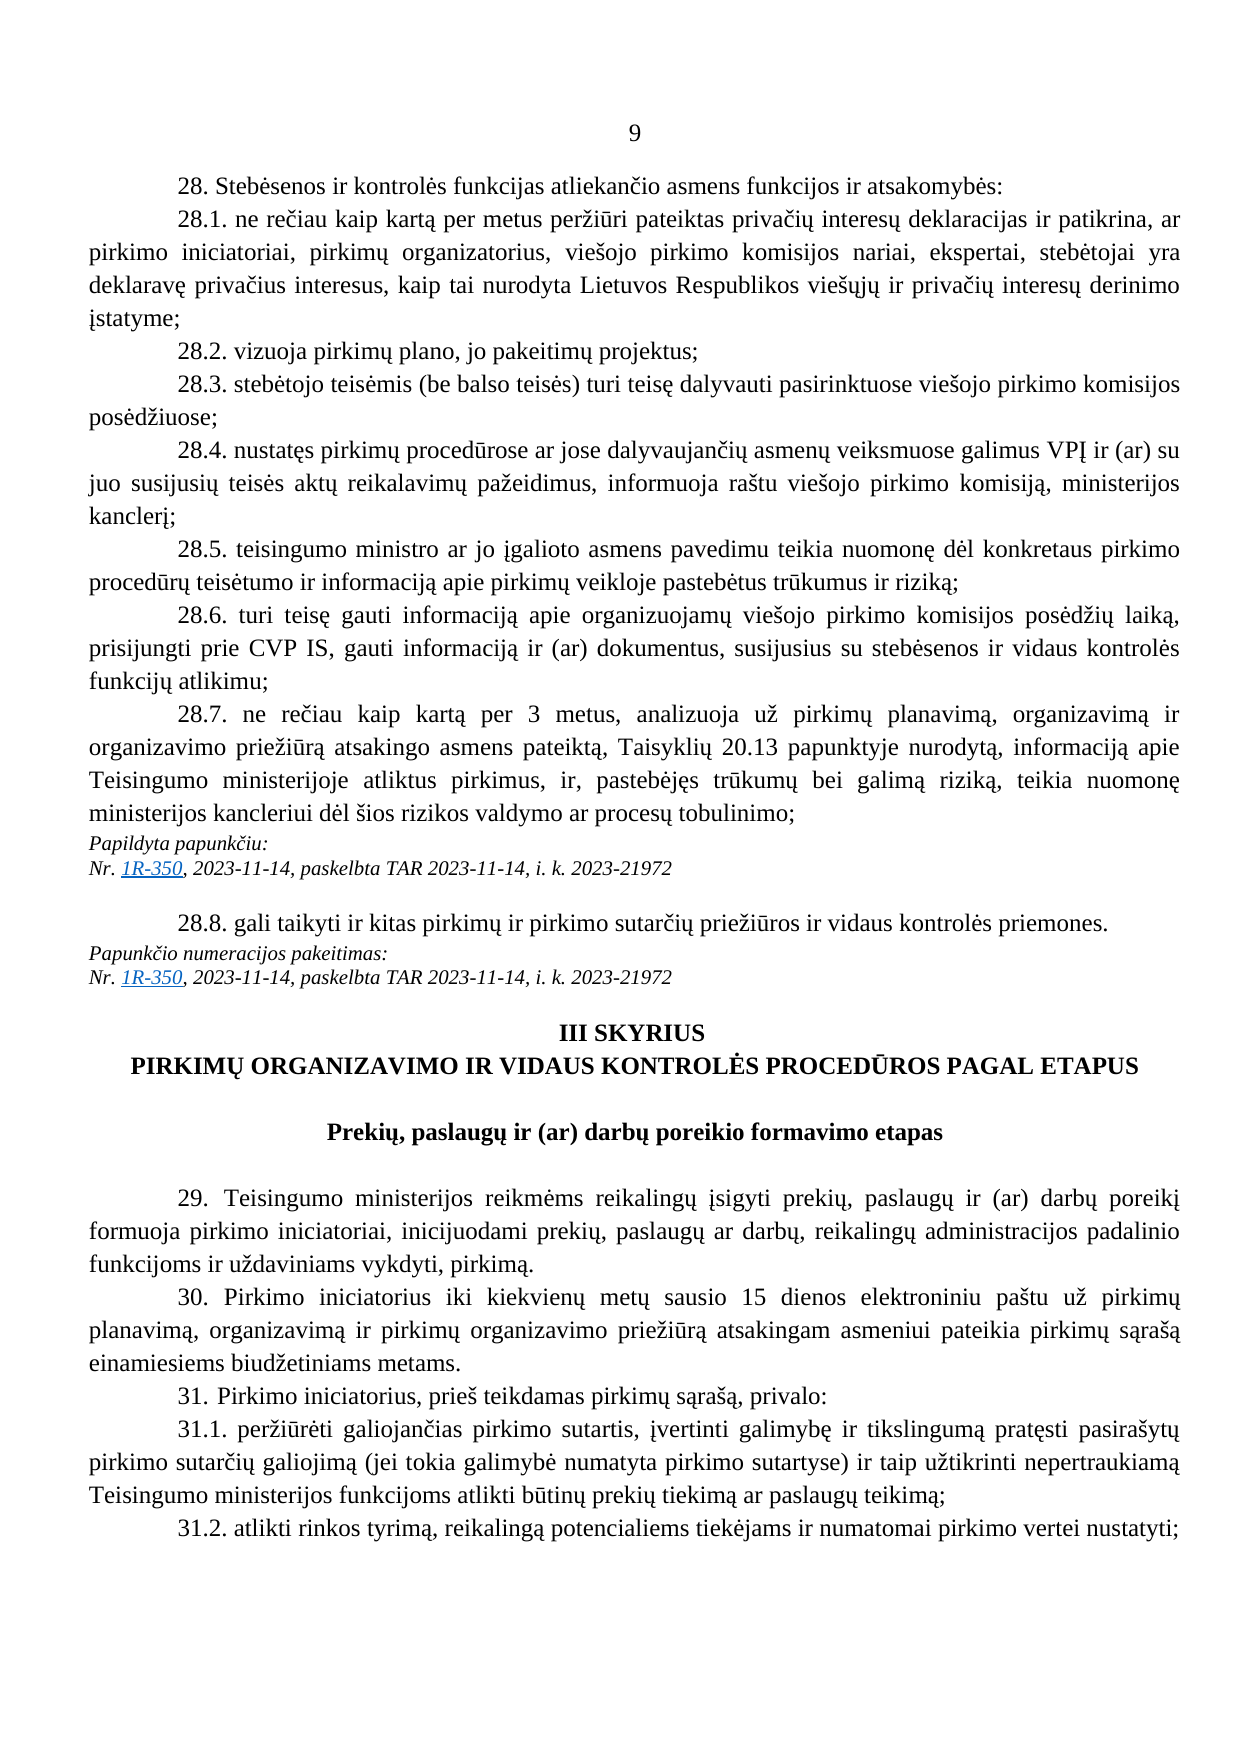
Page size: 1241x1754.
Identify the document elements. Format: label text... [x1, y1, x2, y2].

text 28.6. turi teisę gauti informaciją apie organizuojamų viešojo pirkimo komisijos posėdžių laiką, prisijungti prie CVP IS, gauti informaciją ir (ar) dokumentus, susijusius su stebėsenos ir vidaus kontrolės funkcijų atlikimu; [89, 600, 1181, 695]
text Nr. 1R-350, 2023-11-14, paskelbta TAR 2023-11-14, i. k. 2023-21972 [89, 855, 1181, 879]
text 28.3. stebėtojo teisėmis (be balso teisės) turi teisę dalyvauti pasirinktuose viešojo pirkimo komisijos posėdžiuose; [89, 369, 1181, 431]
text 28.2. vizuoja pirkimų plano, jo pakeitimų projektus; [89, 336, 1181, 365]
text 28.4. nustatęs pirkimų procedūrose ar jose dalyvaujančių asmenų veiksmuose galimus VPĮ ir (ar) su juo susijusių teisės aktų reikalavimų pažeidimus, informuoja raštu viešojo pirkimo komisiją, ministerijos kanclerį; [89, 435, 1181, 530]
text 28.5. teisingumo ministro ar jo įgalioto asmens pavedimu teikia nuomonę dėl konkretaus pirkimo procedūrų teisėtumo ir informaciją apie pirkimų veikloje pastebėtus trūkumus ir riziką; [89, 534, 1181, 596]
text Papildyta papunkčiu: [89, 831, 1181, 855]
text 28. Stebėsenos ir kontrolės funkcijas atliekančio asmens funkcijos ir atsakomybės: [89, 171, 1181, 200]
text 28.8. gali taikyti ir kitas pirkimų ir pirkimo sutarčių priežiūros ir vidaus kontrolės priemones. [89, 908, 1181, 937]
text 28.1. ne rečiau kaip kartą per metus peržiūri pateiktas privačių interesų deklaracijas ir patikrina, ar pirkimo iniciatoriai, pirkimų organizatorius, viešojo pirkimo komisijos nariai, ekspertai, stebėtojai yra deklaravę privačius interesus, kaip tai nurodyta Lietuvos Respublikos viešųjų ir privačių interesų derinimo įstatyme; [89, 204, 1181, 332]
text 29. Teisingumo ministerijos reikmėms reikalingų įsigyti prekių, paslaugų ir (ar) darbų poreikį formuoja pirkimo iniciatoriai, inicijuodami prekių, paslaugų ar darbų, reikalingų administracijos padalinio funkcijoms ir uždaviniams vykdyti, pirkimą. [89, 1183, 1181, 1278]
text Prekių, paslaugų ir (ar) darbų poreikio formavimo etapas [89, 1117, 1181, 1146]
text 31. Pirkimo iniciatorius, prieš teikdamas pirkimų sąrašą, privalo: [89, 1381, 1181, 1410]
text 28.7. ne rečiau kaip kartą per 3 metus, analizuoja už pirkimų planavimą, organizavimą ir organizavimo priežiūrą atsakingo asmens pateiktą, Taisyklių 20.13 papunktyje nurodytą, informaciją apie Teisingumo ministerijoje atliktus pirkimus, ir, pastebėjęs trūkumų bei galimą riziką, teikia nuomonę ministerijos kancleriui dėl šios rizikos valdymo ar procesų tobulinimo; [89, 699, 1181, 827]
text III SKYRIUS [89, 1018, 1181, 1047]
text 30. Pirkimo iniciatorius iki kiekvienų metų sausio 15 dienos elektroniniu paštu už pirkimų planavimą, organizavimą ir pirkimų organizavimo priežiūrą atsakingam asmeniui pateikia pirkimų sąrašą einamiesiems biudžetiniams metams. [89, 1282, 1181, 1377]
text Papunkčio numeracijos pakeitimas: [89, 941, 1181, 965]
text Nr. 1R-350, 2023-11-14, paskelbta TAR 2023-11-14, i. k. 2023-21972 [89, 965, 1181, 989]
text 31.2. atlikti rinkos tyrimą, reikalingą potencialiems tiekėjams ir numatomai pirkimo vertei nustatyti; [89, 1513, 1181, 1542]
text PIRKIMŲ ORGANIZAVIMO IR VIDAUS KONTROLĖS PROCEDŪROS PAGAL ETAPUS [89, 1051, 1181, 1080]
text 31.1. peržiūrėti galiojančias pirkimo sutartis, įvertinti galimybę ir tikslingumą pratęsti pasirašytų pirkimo sutarčių galiojimą (jei tokia galimybė numatyta pirkimo sutartyse) ir taip užtikrinti nepertraukiamą Teisingumo ministerijos funkcijoms atlikti būtinų prekių tiekimą ar paslaugų teikimą; [89, 1414, 1181, 1509]
